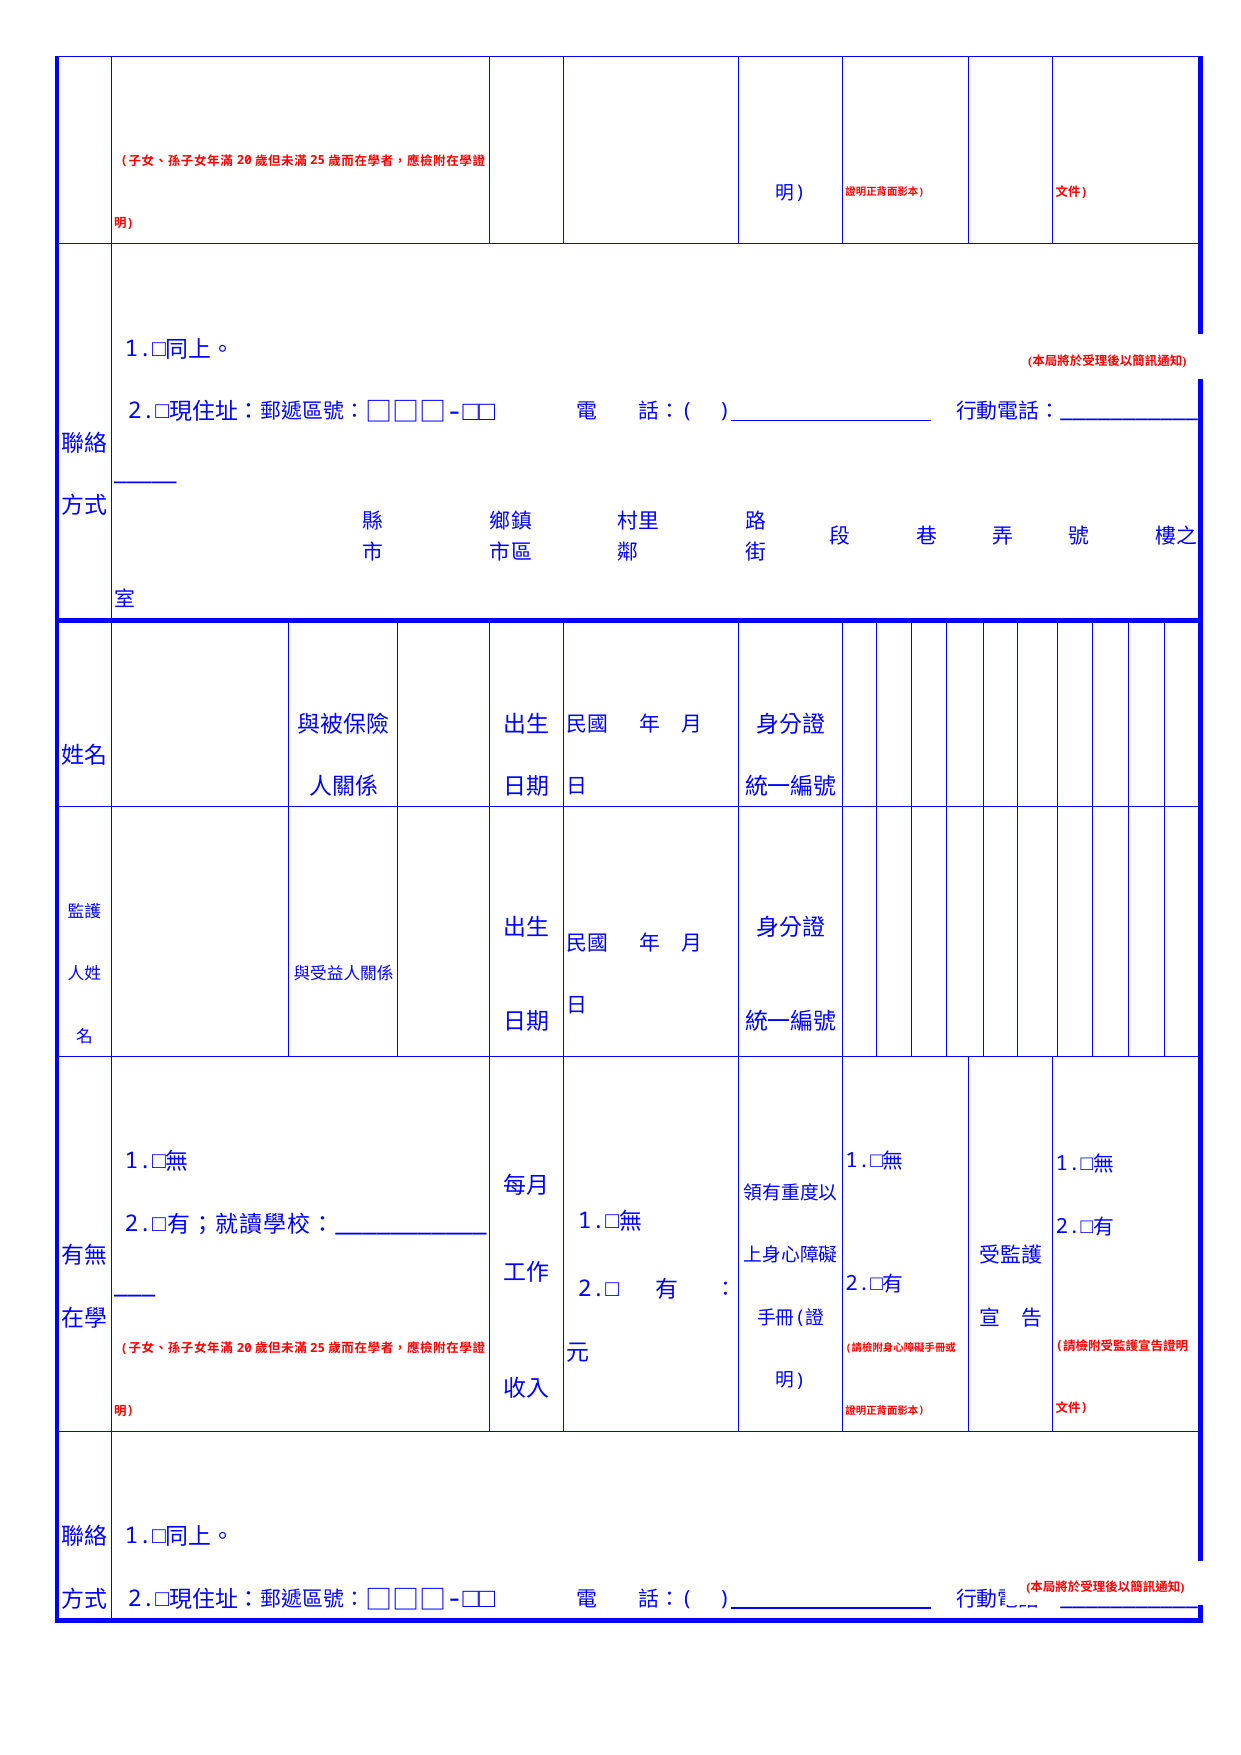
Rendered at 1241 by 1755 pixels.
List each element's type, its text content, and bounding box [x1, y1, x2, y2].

table_cell 出生 日期 [490, 623, 563, 806]
table_cell [843, 807, 876, 1056]
table_cell [1165, 623, 1198, 806]
table_cell [1165, 807, 1198, 1056]
table_cell 民國 年 月 日 [564, 807, 738, 1056]
table_cell 監護人姓名 [59, 807, 111, 1056]
table_cell [1018, 807, 1057, 1056]
table_cell [843, 623, 876, 806]
table_cell [1058, 807, 1092, 1056]
table_cell [398, 623, 489, 806]
table_cell 領有重度以上身心障礙手冊(證明) [739, 1057, 842, 1431]
table_cell [490, 57, 563, 243]
table_cell 出生 日期 [490, 807, 563, 1056]
table_cell 證明正背面影本) [843, 57, 968, 243]
table_cell [1093, 623, 1128, 806]
table_cell 1.□同上。 2.□現住址：郵遞區號：□□□-□□ 電 話：( ) 行動電話：________________ 縣市 鄉鎮市區 村里鄰 路街 段 巷 弄 號 樓之 室 [112, 1432, 1205, 1618]
table_cell [984, 623, 1017, 806]
table_cell [1129, 807, 1164, 1056]
table_cell (子女、孫子女年滿20歲但未滿25歲而在學者，應檢附在學證明) [112, 57, 489, 243]
table_cell [877, 623, 911, 806]
table_cell [947, 623, 983, 806]
table_cell [912, 623, 946, 806]
table_cell [969, 57, 1052, 243]
table_cell [1093, 807, 1128, 1056]
table_cell 身分證 統一編號 [739, 623, 842, 806]
table_cell [984, 807, 1017, 1056]
table_cell [1058, 623, 1092, 806]
table_cell [877, 807, 911, 1056]
table_cell 明) [739, 57, 842, 243]
table_cell 有無在學 [59, 1057, 111, 1431]
table_cell 與受益人關係 [289, 807, 397, 1056]
table_cell [1129, 623, 1164, 806]
table_cell 聯絡方式 [59, 1432, 111, 1618]
table_cell [564, 57, 738, 243]
table_cell [912, 807, 946, 1056]
table_cell 民國 年 月 日 [564, 623, 738, 806]
table_cell [1018, 623, 1057, 806]
table_cell 身分證 統一編號 [739, 807, 842, 1056]
table_cell 1.□無 2.□有 (請檢附身心障礙手冊或證明正背面影本) [843, 1057, 968, 1431]
table_cell 受監護宣 告 [969, 1057, 1052, 1431]
table_cell 1.□同上。 2.□現住址：郵遞區號：□□□-□□ 電 話：( ) 行動電話：________________ 縣市 鄉鎮市區 村里鄰 路街 段 巷 弄 號 樓之 室 [112, 244, 1207, 618]
table_cell 姓名 [59, 623, 111, 806]
table_cell 1.□無 2.□有；就讀學校：______________ (子女、孫子女年滿20歲但未滿25歲而在學者，應檢附在學證明) [112, 1057, 489, 1431]
table_cell 文件) [1053, 57, 1198, 243]
table_cell 1.□無 2.□有： 元 [564, 1057, 738, 1431]
table_cell 與被保險人關係 [289, 623, 397, 806]
table_cell [112, 623, 288, 806]
table_cell 1.□無 2.□有 (請檢附受監護宣告證明文件) [1053, 1057, 1198, 1431]
table_cell [947, 807, 983, 1056]
table_cell [112, 807, 288, 1056]
table_cell [59, 57, 111, 243]
table_cell [398, 807, 489, 1056]
table_cell 聯絡方式 [59, 244, 111, 618]
table_cell 每月 工作 收入 [490, 1057, 563, 1431]
